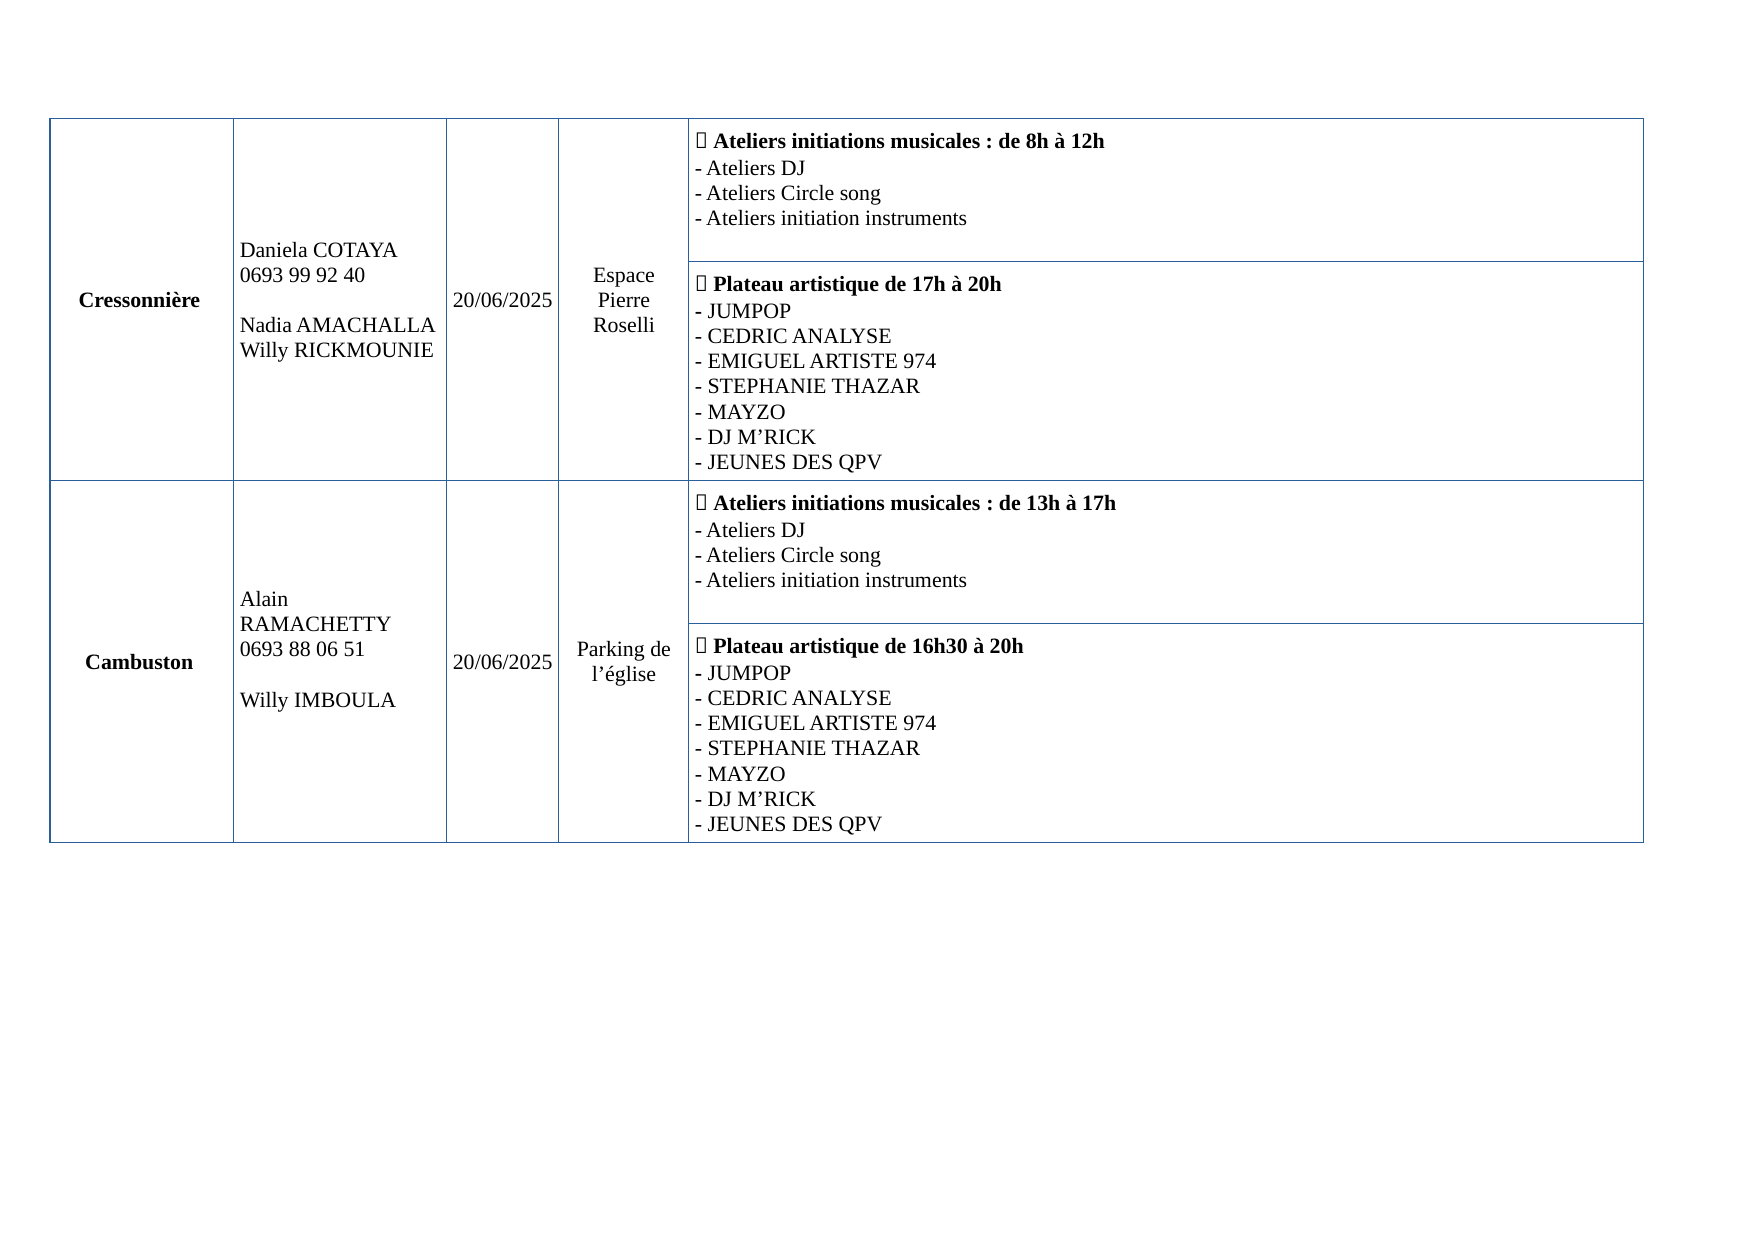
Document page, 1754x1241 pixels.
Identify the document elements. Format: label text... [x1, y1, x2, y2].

table_cell Cressonnière [51, 119, 233, 480]
table_cell 20/06/2025 [447, 481, 558, 842]
table_cell  Plateau artistique de 17h à 20h - JUMPOP - CEDRIC ANALYSE - EMIGUEL ARTISTE 974 - STEPHANIE THAZAR - MAYZO - DJ M’RICK - JEUNES DES QPV [689, 262, 1643, 480]
table_cell 20/06/2025 [447, 119, 558, 480]
table_cell Cambuston [51, 481, 233, 842]
table_cell Alain RAMACHETTY 0693 88 06 51 Willy IMBOULA [234, 481, 446, 842]
table_cell  Ateliers initiations musicales : de 13h à 17h - Ateliers DJ - Ateliers Circle song - Ateliers initiation instruments [689, 481, 1643, 623]
table_cell Espace Pierre Roselli [559, 119, 688, 480]
table_cell Parking de l’église [559, 481, 688, 842]
table_cell  Plateau artistique de 16h30 à 20h - JUMPOP - CEDRIC ANALYSE - EMIGUEL ARTISTE 974 - STEPHANIE THAZAR - MAYZO - DJ M’RICK - JEUNES DES QPV [689, 624, 1643, 842]
table_cell  Ateliers initiations musicales : de 8h à 12h - Ateliers DJ - Ateliers Circle song - Ateliers initiation instruments [689, 119, 1643, 261]
table_cell Daniela COTAYA 0693 99 92 40 Nadia AMACHALLA Willy RICKMOUNIE [234, 119, 446, 480]
